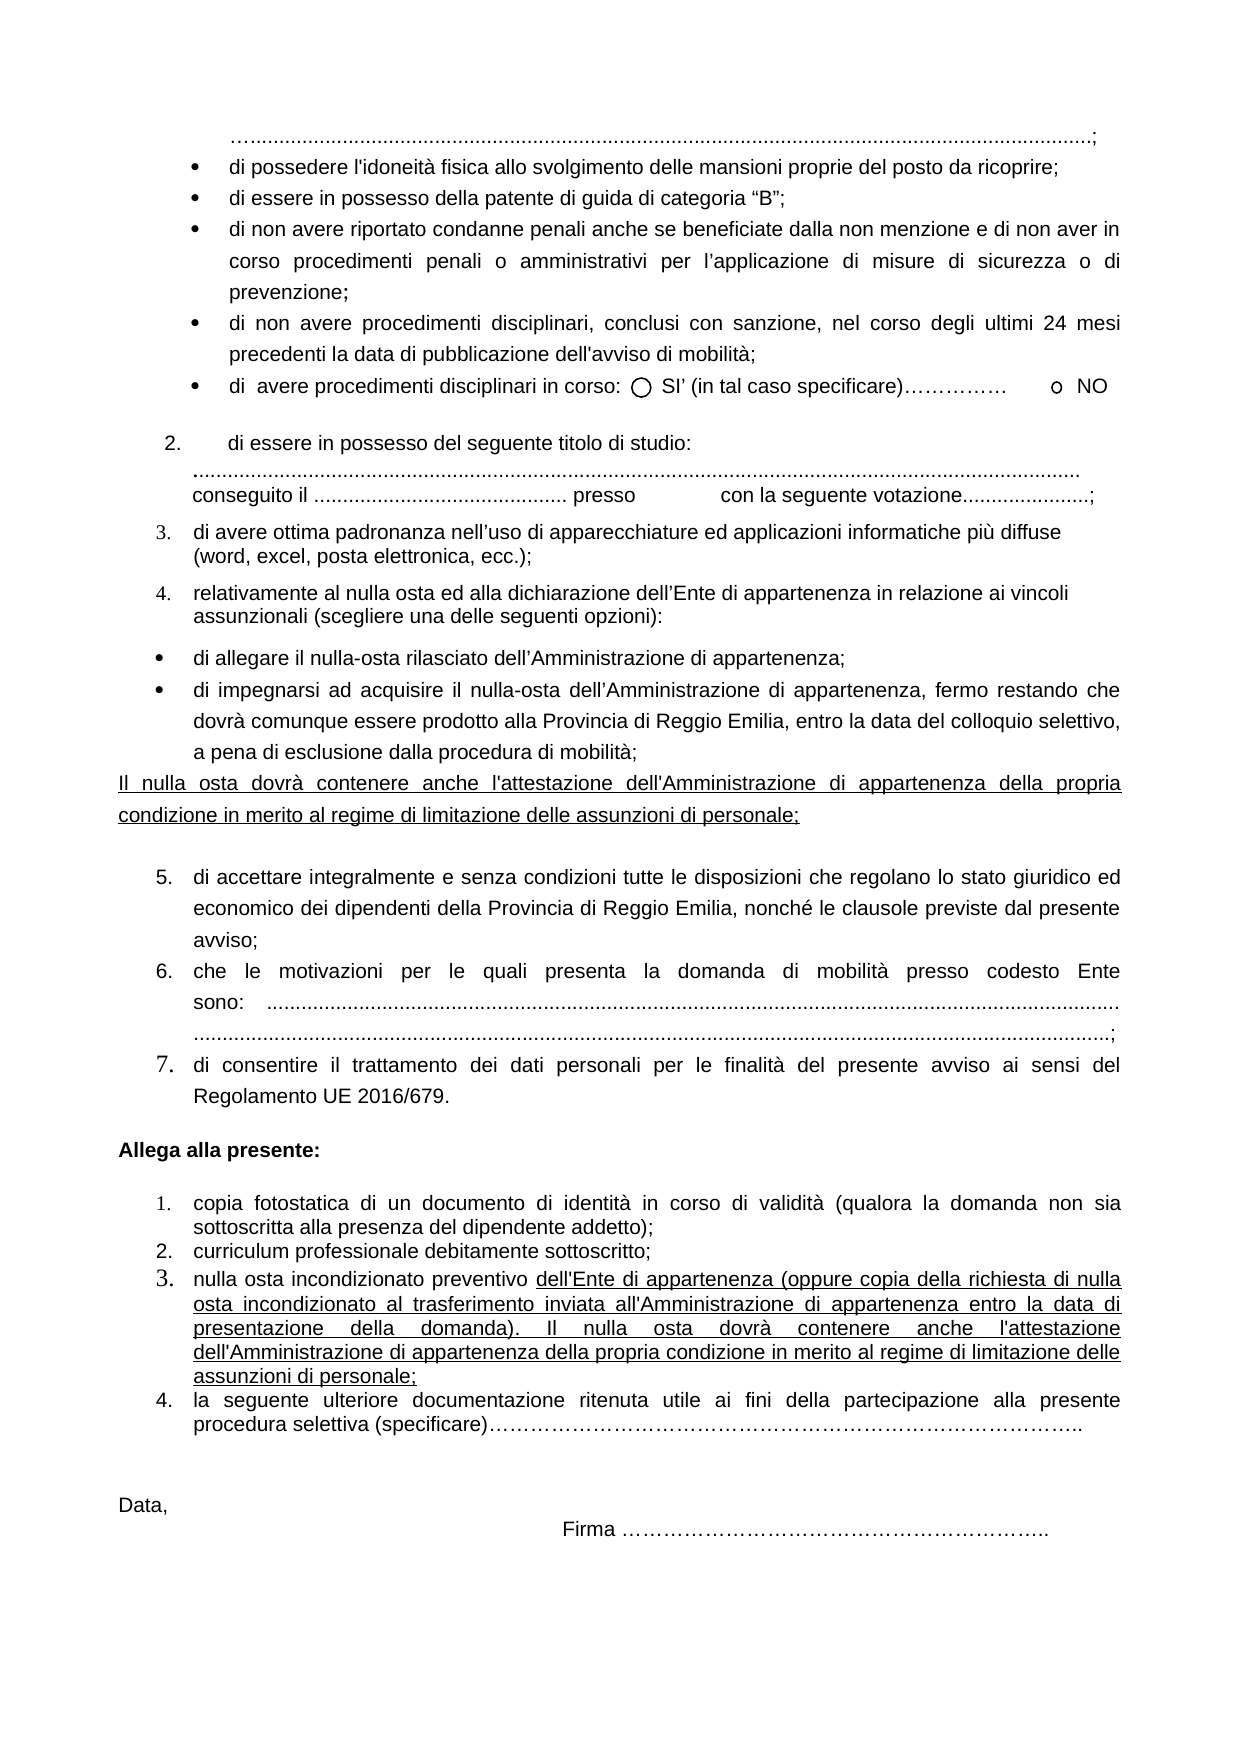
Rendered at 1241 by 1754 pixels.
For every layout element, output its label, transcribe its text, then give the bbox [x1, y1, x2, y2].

list di possedere l'idoneità fisica allo svolgimento delle mansioni proprie del posto da ricoprire; [191, 149, 1122, 181]
list di aver superato il periodo di prova presso: …..................................................................................................................................................; [191, 118, 1122, 149]
list copia fotostatica di un documento di identità in corso di validità (qualora la domanda non sia sottoscritta alla presenza del dipendente addetto); [156, 1191, 1122, 1239]
list di impegnarsi ad acquisire il nulla-osta dell’Amministrazione di appartenenza, fermo restando che dovrà comunque essere prodotto alla Provincia di Reggio Emilia, entro la data del colloquio selettivo, a pena di esclusione dalla procedura di mobilità; [156, 672, 1122, 766]
text Il nulla osta dovrà contenere anche l'attestazione dell'Amministrazione di appartenenza della propria [118, 766, 1122, 792]
text 2. di essere in possesso del seguente titolo di studio: [118, 431, 1122, 454]
list che le motivazioni per le quali presenta la domanda di mobilità presso codesto Ente sono: ...................................................................................................................................................................................................................................................................................................................; [156, 953, 1122, 1047]
list nulla osta incondizionato preventivo dell'Ente di appartenenza (oppure copia della richiesta di nulla osta incondizionato al trasferimento inviata all'Amministrazione di appartenenza entro la data di presentazione della domanda). Il nulla osta dovrà contenere anche l'attestazione dell'Amministrazione di appartenenza della propria condizione in merito al regime di limitazione delle assunzioni di personale; [156, 1263, 1122, 1388]
list di non avere riportato condanne penali anche se beneficiate dalla non menzione e di non aver in corso procedimenti penali o amministrativi per l’applicazione di misure di sicurezza o di prevenzione; [191, 212, 1122, 306]
text Firma …………………………………………………….. [489, 1517, 1122, 1541]
list di essere in possesso della patente di guida di categoria “B”; [191, 181, 1122, 212]
list la seguente ulteriore documentazione ritenuta utile ai fini della partecipazione alla presente procedura selettiva (specificare)………………………………………………………………………….. [156, 1388, 1122, 1436]
text Data, [118, 1493, 1122, 1517]
list relativamente al nulla osta ed alla dichiarazione dell’Ente di appartenenza in relazione ai vincoli assunzionali (scegliere una delle seguenti opzioni): [156, 580, 1122, 628]
text Allega alla presente: [118, 1138, 1122, 1162]
list di accettare integralmente e senza condizioni tutte le disposizioni che regolano lo stato giuridico ed economico dei dipendenti della Provincia di Reggio Emilia, nonché le clausole previste dal presente avviso; [156, 859, 1122, 953]
list di consentire il trattamento dei dati personali per le finalità del presente avviso ai sensi del Regolamento UE 2016/679. [156, 1047, 1122, 1109]
list di non avere procedimenti disciplinari, conclusi con sanzione, nel corso degli ultimi 24 mesi precedenti la data di pubblicazione dell'avviso di mobilità; [191, 306, 1122, 368]
text .......................................................................................................................................................... conseguito il ............................................ presso con la seguente votazione......................; [148, 454, 1122, 507]
text condizione in merito al regime di limitazione delle assunzioni di personale; [118, 793, 1122, 828]
list curriculum professionale debitamente sottoscritto; [156, 1239, 1122, 1263]
list di avere ottima padronanza nell’uso di apparecchiature ed applicazioni informatiche più diffuse (word, excel, posta elettronica, ecc.); [156, 520, 1122, 568]
list di avere procedimenti disciplinari in corso: SI’ (in tal caso specificare)…………… NO [191, 368, 1122, 399]
list di allegare il nulla-osta rilasciato dell’Amministrazione di appartenenza; [156, 641, 1122, 672]
